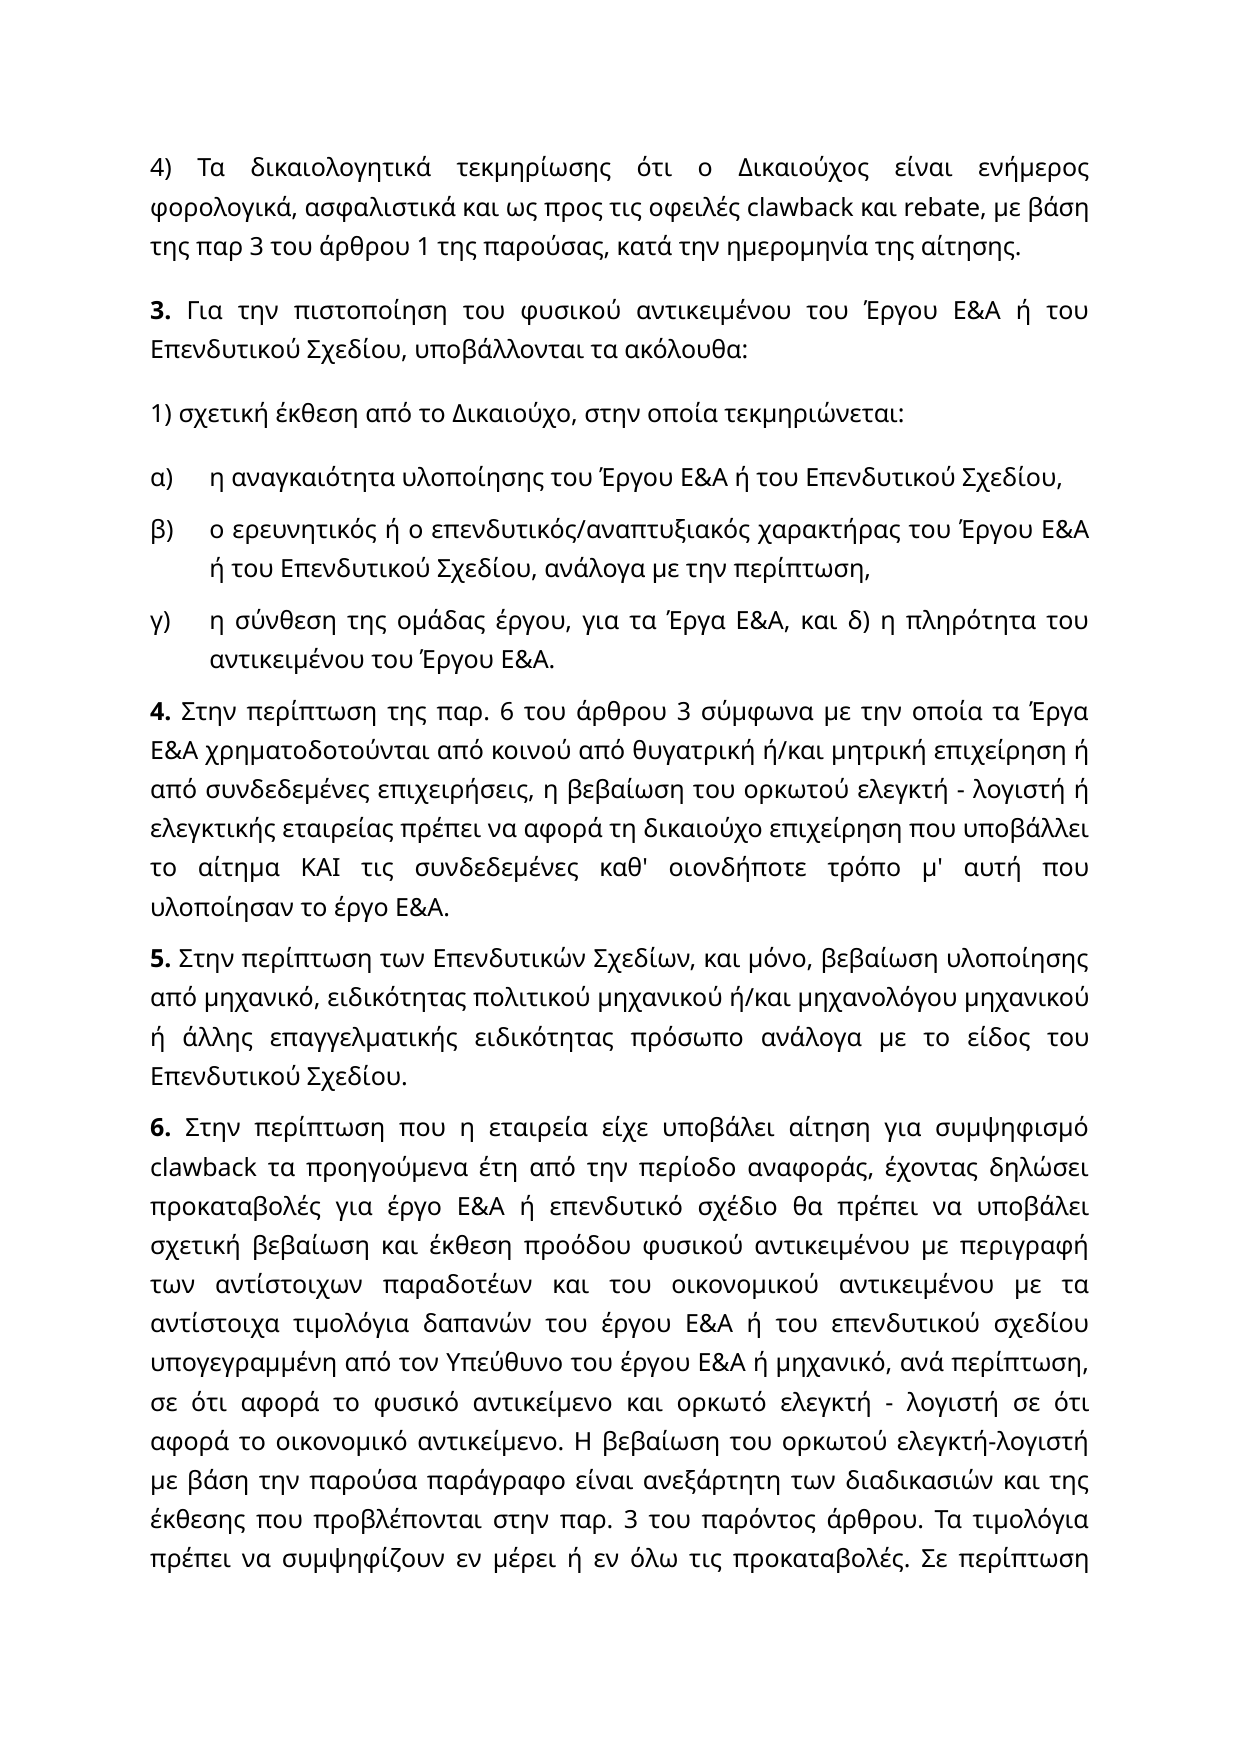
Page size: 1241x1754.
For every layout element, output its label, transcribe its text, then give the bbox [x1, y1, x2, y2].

list α) η αναγκαιότητα υλοποίησης του Έργου Ε&Α ή του Επενδυτικού Σχεδίου, [150, 460, 1090, 494]
text 1) σχετική έκθεση από το Δικαιούχο, στην οποία τεκμηριώνεται: [150, 396, 1090, 430]
text 3. Για την πιστοποίηση του φυσικού αντικειμένου του Έργου Ε&Α ή του Επενδυτικού Σχεδίου, υποβάλλονται τα ακόλουθα: [150, 292, 1090, 366]
text 6. Στην περίπτωση που η εταιρεία είχε υποβάλει αίτηση για συμψηφισμό clawback τα προηγούμενα έτη από την περίοδο αναφοράς, έχοντας δηλώσει προκαταβολές για έργο Ε&Α ή επενδυτικό σχέδιο θα πρέπει να υποβάλει σχετική βεβαίωση και έκθεση προόδου φυσικού αντικειμένου με περιγραφή των αντίστοιχων παραδοτέων και του οικονομικού αντικειμένου με τα αντίστοιχα τιμολόγια δαπανών του έργου Ε&Α ή του επενδυτικού σχεδίου υπογεγραμμένη από τον Υπεύθυνο του έργου Ε&Α ή μηχανικό, ανά περίπτωση, σε ότι αφορά το φυσικό αντικείμενο και ορκωτό ελεγκτή - λογιστή σε ότι αφορά το οικονομικό αντικείμενο. Η βεβαίωση του ορκωτού ελεγκτή-λογιστή με βάση την παρούσα παράγραφο είναι ανεξάρτητη των διαδικασιών και της έκθεσης που προβλέπονται στην παρ. 3 του παρόντος άρθρου. Τα τιμολόγια πρέπει να συμψηφίζουν εν μέρει ή εν όλω τις προκαταβολές. Σε περίπτωση [150, 1110, 1090, 1575]
text 5. Στην περίπτωση των Επενδυτικών Σχεδίων, και μόνο, βεβαίωση υλοποίησης από μηχανικό, ειδικότητας πολιτικού μηχανικού ή/και μηχανολόγου μηχανικού ή άλλης επαγγελματικής ειδικότητας πρόσωπο ανάλογα με το είδος του Επενδυτικού Σχεδίου. [150, 941, 1090, 1092]
list β) ο ερευνητικός ή ο επενδυτικός/αναπτυξιακός χαρακτήρας του Έργου Ε&Α ή του Επενδυτικού Σχεδίου, ανάλογα με την περίπτωση, [150, 512, 1090, 585]
text 4) Τα δικαιολογητικά τεκμηρίωσης ότι ο Δικαιούχος είναι ενήμερος φορολογικά, ασφαλιστικά και ως προς τις οφειλές clawback και rebate, με βάση της παρ 3 του άρθρου 1 της παρούσας, κατά την ημερομηνία της αίτησης. [150, 150, 1090, 262]
list γ) η σύνθεση της ομάδας έργου, για τα Έργα Ε&Α, και δ) η πληρότητα του αντικειμένου του Έργου Ε&Α. [150, 602, 1090, 676]
text 4. Στην περίπτωση της παρ. 6 του άρθρου 3 σύμφωνα με την οποία τα Έργα Ε&Α χρηματοδοτούνται από κοινού από θυγατρική ή/και μητρική επιχείρηση ή από συνδεδεμένες επιχειρήσεις, η βεβαίωση του ορκωτού ελεγκτή - λογιστή ή ελεγκτικής εταιρείας πρέπει να αφορά τη δικαιούχο επιχείρηση που υποβάλλει το αίτημα ΚΑΙ τις συνδεδεμένες καθ' οιονδήποτε τρόπο μ' αυτή που υλοποίησαν το έργο Ε&Α. [150, 693, 1090, 923]
